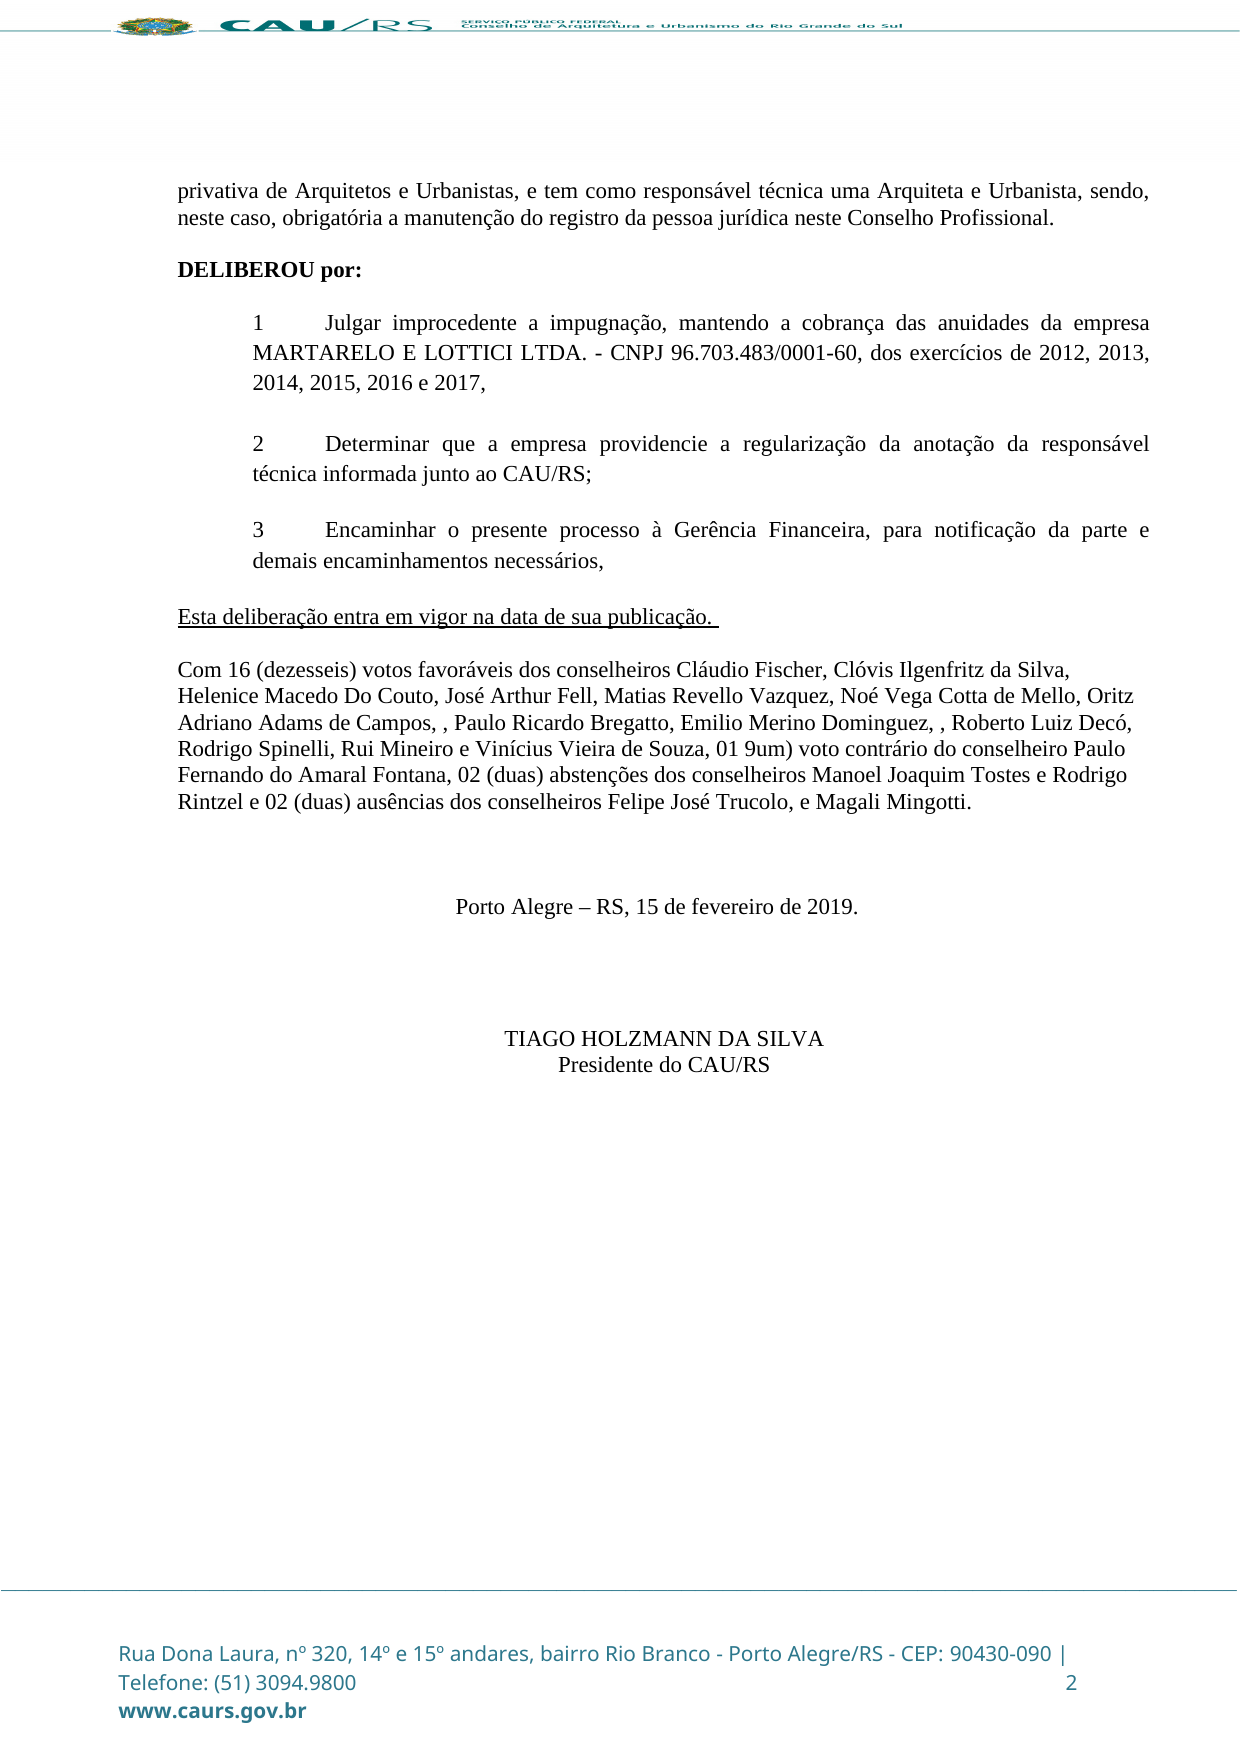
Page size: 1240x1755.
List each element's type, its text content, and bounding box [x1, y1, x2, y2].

list Porto Alegre – RS, 15 de fevereiro de 2019. [177, 893, 1137, 919]
text Esta deliberação entra em vigor na data de sua publicação. [177, 603, 1151, 630]
text TIAGO HOLZMANN DA SILVA [177, 1025, 1151, 1051]
text DELIBEROU por: [177, 256, 1151, 283]
text privativa de Arquitetos e Urbanistas, e tem como responsável técnica uma Arquiteta e Urbanista, sendo, neste caso, obrigatória a manutenção do registro da pessoa jurídica neste Conselho Profissional. [177, 177, 1151, 230]
list Encaminhar o presente processo à Gerência Financeira, para notificação da parte e demais encaminhamentos necessários, [252, 517, 1151, 573]
text Presidente do CAU/RS [177, 1051, 1151, 1078]
text Com 16 (dezesseis) votos favoráveis dos conselheiros Cláudio Fischer, Clóvis Ilgenfritz da Silva, Helenice Macedo Do Couto, José Arthur Fell, Matias Revello Vazquez, Noé Vega Cotta de Mello, Oritz Adriano Adams de Campos, , Paulo Ricardo Bregatto, Emilio Merino Dominguez, , Roberto Luiz Decó, Rodrigo Spinelli, Rui Mineiro e Vinícius Vieira de Souza, 01 9um) voto contrário do conselheiro Paulo Fernando do Amaral Fontana, 02 (duas) abstenções dos conselheiros Manoel Joaquim Tostes e Rodrigo Rintzel e 02 (duas) ausências dos conselheiros Felipe José Trucolo, e Magali Mingotti. [177, 656, 1151, 814]
list Julgar improcedente a impugnação, mantendo a cobrança das anuidades da empresa MARTARELO E LOTTICI LTDA. - CNPJ 96.703.483/0001-60, dos exercícios de 2012, 2013, 2014, 2015, 2016 e 2017, [252, 309, 1151, 396]
list Determinar que a empresa providencie a regularização da anotação da responsável técnica informada junto ao CAU/RS; [252, 430, 1151, 486]
